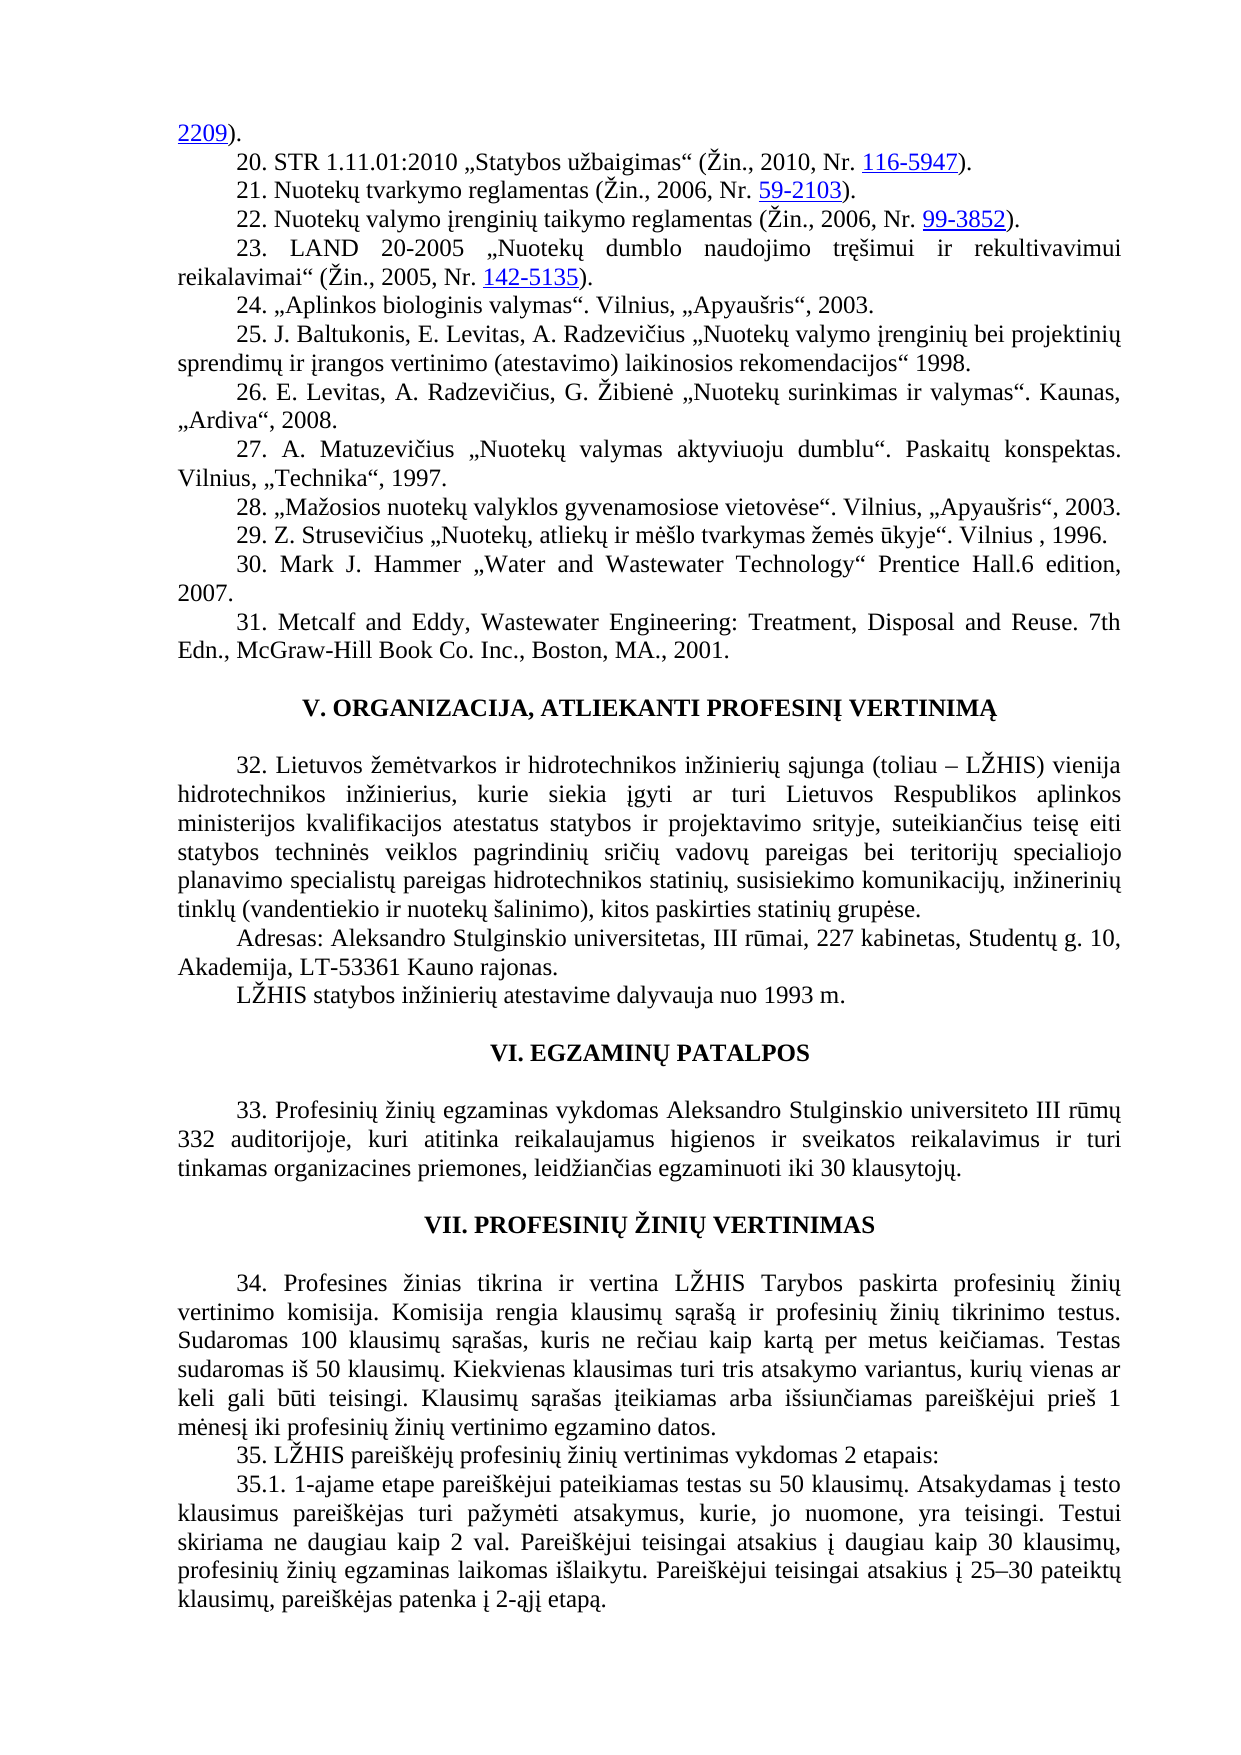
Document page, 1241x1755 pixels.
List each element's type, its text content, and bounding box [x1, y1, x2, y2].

text 27. A. Matuzevičius „Nuotekų valymas aktyviuoju dumblu“. Paskaitų konspektas. Vilnius, „Technika“, 1997. [177, 434, 1122, 492]
text 29. Z. Strusevičius „Nuotekų, atliekų ir mėšlo tvarkymas žemės ūkyje“. Vilnius , 1996. [177, 521, 1122, 549]
text 35.1. 1-ajame etape pareiškėjui pateikiamas testas su 50 klausimų. Atsakydamas į testo klausimus pareiškėjas turi pažymėti atsakymus, kurie, jo nuomone, yra teisingi. Testui skiriama ne daugiau kaip 2 val. Pareiškėjui teisingai atsakius į daugiau kaip 30 klausimų, profesinių žinių egzaminas laikomas išlaikytu. Pareiškėjui teisingai atsakius į 25–30 pateiktų klausimų, pareiškėjas patenka į 2-ąjį etapą. [177, 1469, 1122, 1613]
text 22. Nuotekų valymo įrenginių taikymo reglamentas (Žin., 2006, Nr. 99-3852). [177, 204, 1122, 233]
text Adresas: Aleksandro Stulginskio universitetas, III rūmai, 227 kabinetas, Studentų g. 10, Akademija, LT-53361 Kauno rajonas. [177, 923, 1122, 981]
text 23. LAND 20-2005 „Nuotekų dumblo naudojimo tręšimui ir rekultivavimui reikalavimai“ (Žin., 2005, Nr. 142-5135). [177, 233, 1122, 291]
text 31. Metcalf and Eddy, Wastewater Engineering: Treatment, Disposal and Reuse. 7th Edn., McGraw-Hill Book Co. Inc., Boston, MA., 2001. [177, 607, 1122, 664]
text 24. „Aplinkos biologinis valymas“. Vilnius, „Apyaušris“, 2003. [177, 291, 1122, 319]
text VII. PROFESINIŲ ŽINIŲ VERTINIMAS [177, 1211, 1122, 1239]
text 2209). [177, 118, 1122, 147]
text 28. „Mažosios nuotekų valyklos gyvenamosiose vietovėse“. Vilnius, „Apyaušris“, 2003. [177, 492, 1122, 521]
text 21. Nuotekų tvarkymo reglamentas (Žin., 2006, Nr. 59-2103). [177, 176, 1122, 204]
text 25. J. Baltukonis, E. Levitas, A. Radzevičius „Nuotekų valymo įrenginių bei projektinių sprendimų ir įrangos vertinimo (atestavimo) laikinosios rekomendacijos“ 1998. [177, 319, 1122, 377]
text 30. Mark J. Hammer „Water and Wastewater Technology“ Prentice Hall.6 edition, 2007. [177, 549, 1122, 607]
text 34. Profesines žinias tikrina ir vertina LŽHIS Tarybos paskirta profesinių žinių vertinimo komisija. Komisija rengia klausimų sąrašą ir profesinių žinių tikrinimo testus. Sudaromas 100 klausimų sąrašas, kuris ne rečiau kaip kartą per metus keičiamas. Testas sudaromas iš 50 klausimų. Kiekvienas klausimas turi tris atsakymo variantus, kurių vienas ar keli gali būti teisingi. Klausimų sąrašas įteikiamas arba išsiunčiamas pareiškėjui prieš 1 mėnesį iki profesinių žinių vertinimo egzamino datos. [177, 1268, 1122, 1441]
text 35. LŽHIS pareiškėjų profesinių žinių vertinimas vykdomas 2 etapais: [177, 1441, 1122, 1469]
text V. ORGANIZACIJA, ATLIEKANTI PROFESINĮ VERTINIMĄ [177, 693, 1122, 722]
text 26. E. Levitas, A. Radzevičius, G. Žibienė „Nuotekų surinkimas ir valymas“. Kaunas, „Ardiva“, 2008. [177, 377, 1122, 434]
text VI. EGZAMINŲ PATALPOS [177, 1038, 1122, 1067]
text 32. Lietuvos žemėtvarkos ir hidrotechnikos inžinierių sąjunga (toliau – LŽHIS) vienija hidrotechnikos inžinierius, kurie siekia įgyti ar turi Lietuvos Respublikos aplinkos ministerijos kvalifikacijos atestatus statybos ir projektavimo srityje, suteikiančius teisę eiti statybos techninės veiklos pagrindinių sričių vadovų pareigas bei teritorijų specialiojo planavimo specialistų pareigas hidrotechnikos statinių, susisiekimo komunikacijų, inžinerinių tinklų (vandentiekio ir nuotekų šalinimo), kitos paskirties statinių grupėse. [177, 751, 1122, 923]
text 33. Profesinių žinių egzaminas vykdomas Aleksandro Stulginskio universiteto III rūmų 332 auditorijoje, kuri atitinka reikalaujamus higienos ir sveikatos reikalavimus ir turi tinkamas organizacines priemones, leidžiančias egzaminuoti iki 30 klausytojų. [177, 1096, 1122, 1182]
text LŽHIS statybos inžinierių atestavime dalyvauja nuo 1993 m. [177, 981, 1122, 1009]
text 20. STR 1.11.01:2010 „Statybos užbaigimas“ (Žin., 2010, Nr. 116-5947). [177, 147, 1122, 176]
